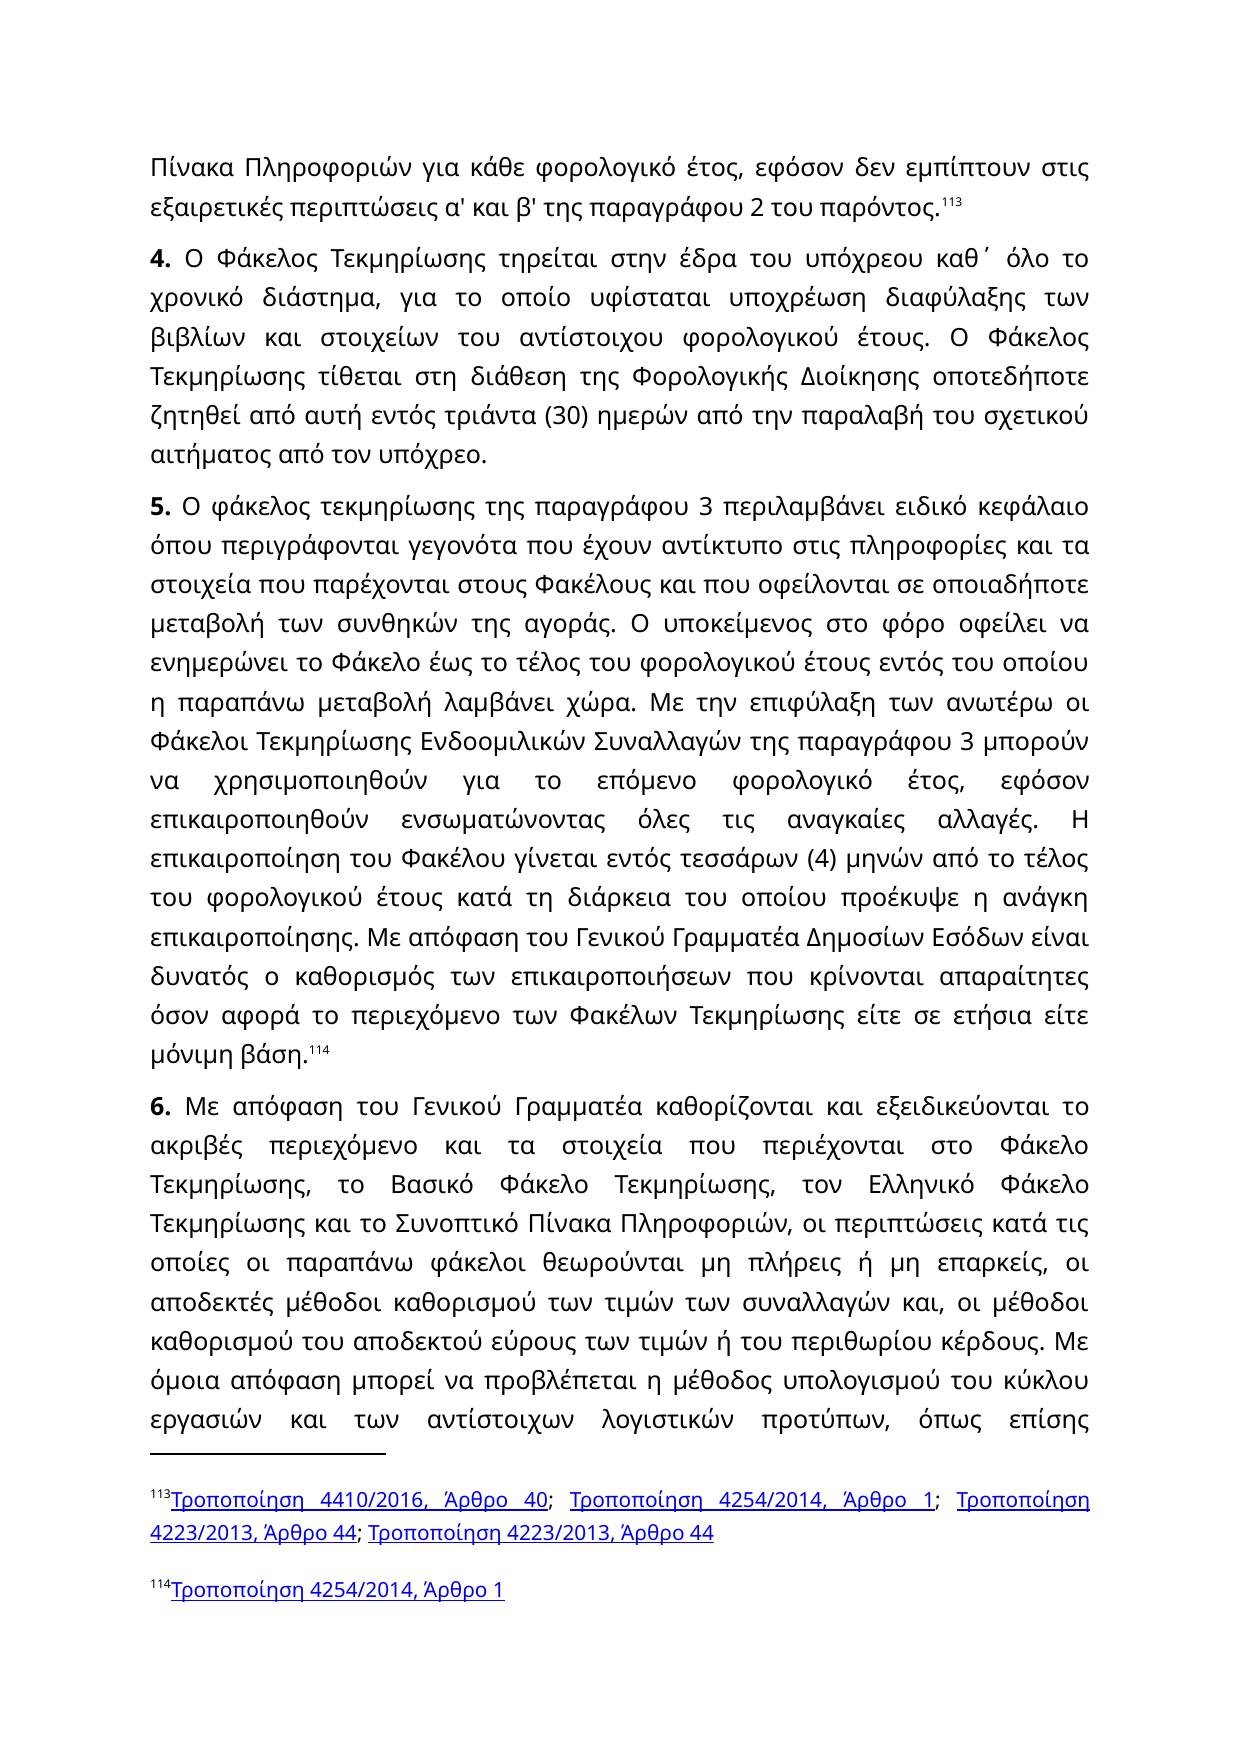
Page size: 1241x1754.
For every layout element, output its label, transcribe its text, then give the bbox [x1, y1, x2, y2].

text Τροποποίηση 4410/2016, Άρθρο 40; Τροποποίηση 4254/2014, Άρθρο 1; Τροποποίηση 4223/2013, Άρθρο 44; Τροποποίηση 4223/2013, Άρθρο 44 [150, 1485, 1090, 1546]
text Τροποποίηση 4254/2014, Άρθρο 1 [150, 1576, 1090, 1604]
text Πίνακα Πληροφοριών για κάθε φορολογικό έτος, εφόσον δεν εμπίπτουν στις εξαιρετικές περιπτώσεις α' και β' της παραγράφου 2 του παρόντος. [150, 150, 1090, 223]
text 4. Ο Φάκελος Τεκμηρίωσης τηρείται στην έδρα του υπόχρεου καθ΄ όλο το χρονικό διάστημα, για το οποίο υφίσταται υποχρέωση διαφύλαξης των βιβλίων και στοιχείων του αντίστοιχου φορολογικού έτους. Ο Φάκελος Τεκμηρίωσης τίθεται στη διάθεση της Φορολογικής Διοίκησης οποτεδήποτε ζητηθεί από αυτή εντός τριάντα (30) ημερών από την παραλαβή του σχετικού αιτήματος από τον υπόχρεο. [150, 241, 1090, 471]
text 5. Ο φάκελος τεκμηρίωσης της παραγράφου 3 περιλαμβάνει ειδικό κεφάλαιο όπου περιγράφονται γεγονότα που έχουν αντίκτυπο στις πληροφορίες και τα στοιχεία που παρέχονται στους Φακέλους και που οφείλονται σε οποιαδήποτε μεταβολή των συνθηκών της αγοράς. Ο υποκείμενος στο φόρο οφείλει να ενημερώνει το Φάκελο έως το τέλος του φορολογικού έτους εντός του οποίου η παραπάνω μεταβολή λαμβάνει χώρα. Με την επιφύλαξη των ανωτέρω οι Φάκελοι Τεκμηρίωσης Ενδοομιλικών Συναλλαγών της παραγράφου 3 μπορούν να χρησιμοποιηθούν για το επόμενο φορολογικό έτος, εφόσον επικαιροποιηθούν ενσωματώνοντας όλες τις αναγκαίες αλλαγές. Η επικαιροποίηση του Φακέλου γίνεται εντός τεσσάρων (4) μηνών από το τέλος του φορολογικού έτους κατά τη διάρκεια του οποίου προέκυψε η ανάγκη επικαιροποίησης. Με απόφαση του Γενικού Γραμματέα Δημοσίων Εσόδων είναι δυνατός ο καθορισμός των επικαιροποιήσεων που κρίνονται απαραίτητες όσον αφορά το περιεχόμενο των Φακέλων Τεκμηρίωσης είτε σε ετήσια είτε μόνιμη βάση. [150, 488, 1090, 1071]
text 6. Με απόφαση του Γενικού Γραμματέα καθορίζονται και εξειδικεύονται το ακριβές περιεχόμενο και τα στοιχεία που περιέχονται στο Φάκελο Τεκμηρίωσης, το Βασικό Φάκελο Τεκμηρίωσης, τον Ελληνικό Φάκελο Τεκμηρίωσης και το Συνοπτικό Πίνακα Πληροφοριών, οι περιπτώσεις κατά τις οποίες οι παραπάνω φάκελοι θεωρούνται μη πλήρεις ή μη επαρκείς, οι αποδεκτές μέθοδοι καθορισμού των τιμών των συναλλαγών και, οι μέθοδοι καθορισμού του αποδεκτού εύρους των τιμών ή του περιθωρίου κέρδους. Με όμοια απόφαση μπορεί να προβλέπεται η μέθοδος υπολογισμού του κύκλου εργασιών και των αντίστοιχων λογιστικών προτύπων, όπως επίσης [150, 1088, 1090, 1436]
